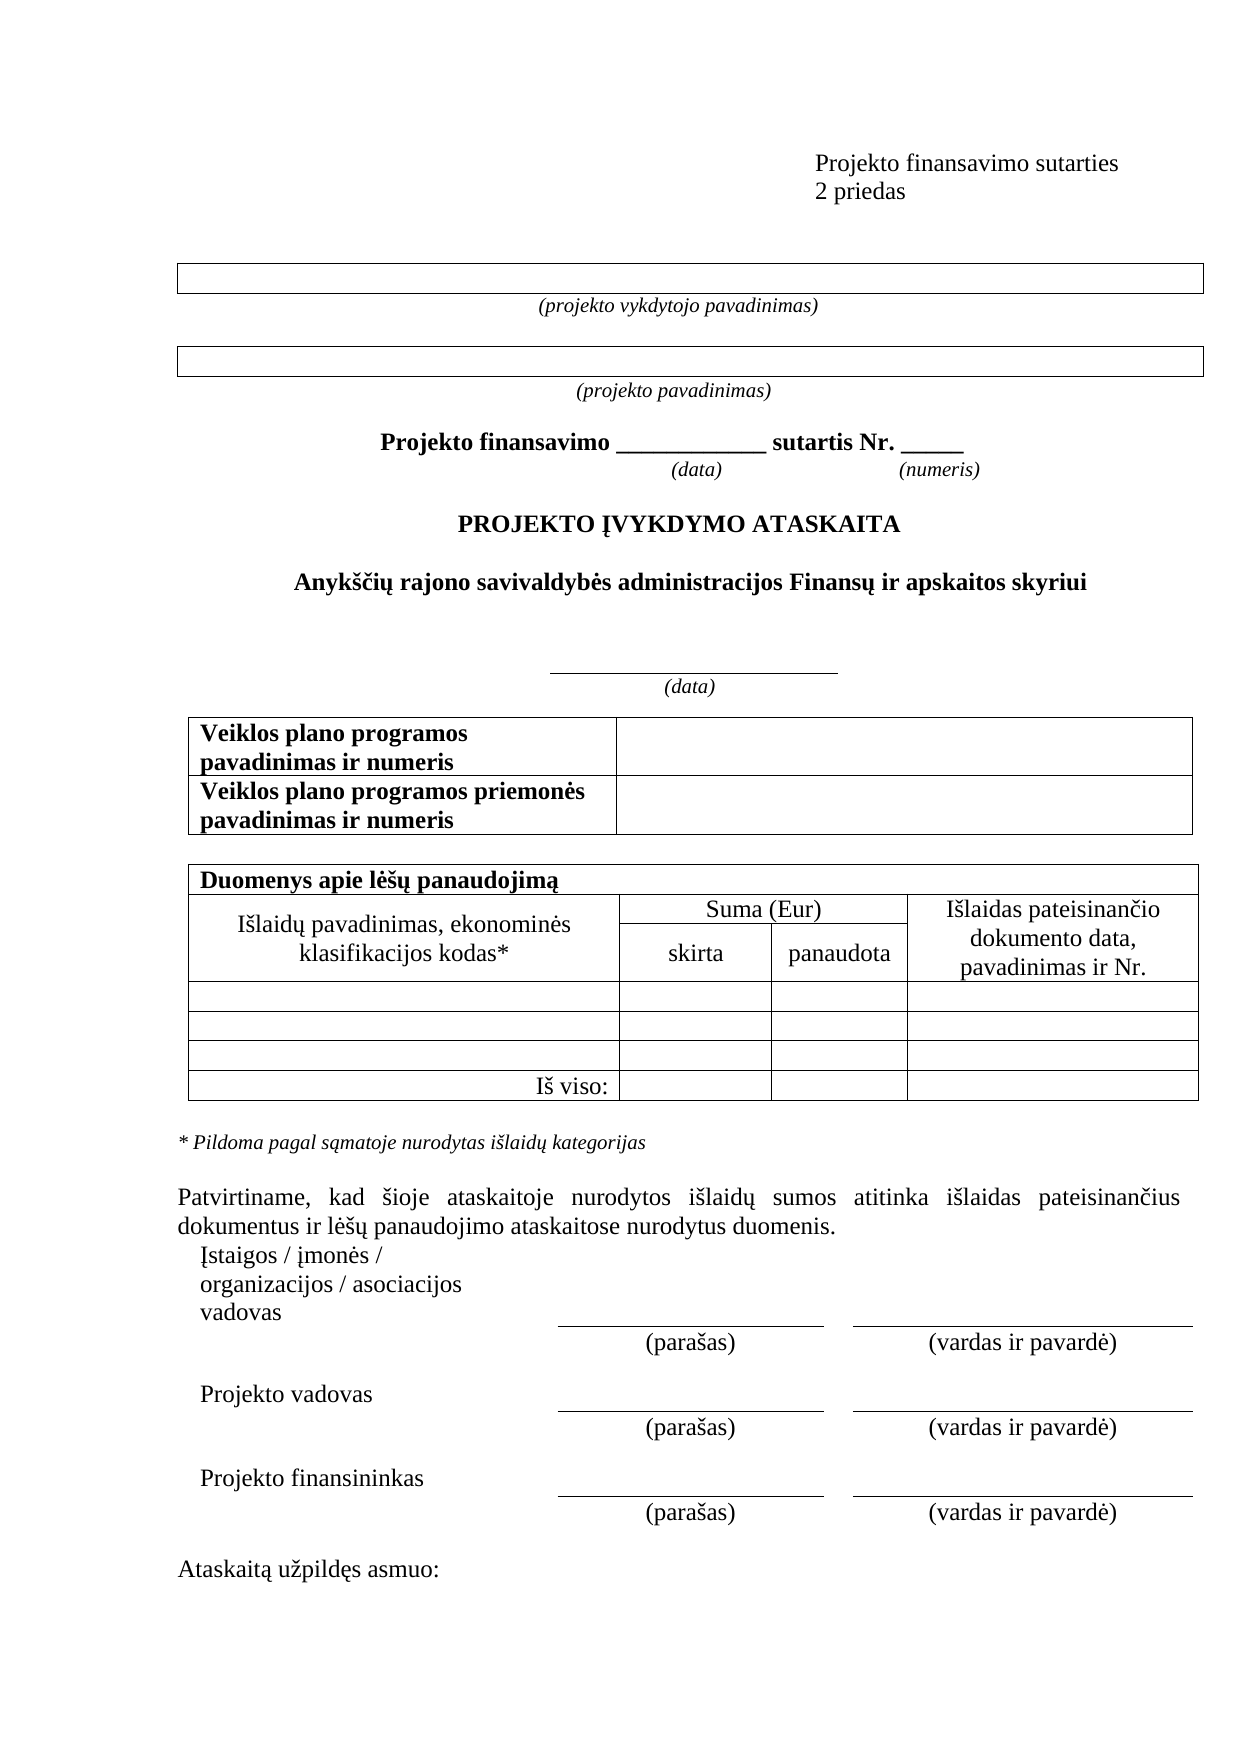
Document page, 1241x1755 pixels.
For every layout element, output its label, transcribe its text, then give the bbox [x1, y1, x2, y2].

table_header [853, 1240, 1192, 1326]
table_cell (parašas) [558, 1412, 823, 1441]
table_header [558, 1460, 823, 1496]
table_cell [189, 1496, 528, 1525]
text (projekto pavadinimas) [168, 377, 1181, 402]
table_header Anykščių rajono savivaldybės administracijos Finansų ir apskaitos skyriui [189, 567, 1192, 596]
table_cell [189, 1326, 528, 1356]
table_cell Suma (Eur) [620, 895, 907, 923]
table_cell [620, 1041, 771, 1070]
text 2 priedas [815, 176, 1181, 205]
table_cell [528, 1326, 558, 1356]
table_cell Iš viso: [189, 1071, 619, 1100]
text (projekto vykdytojo pavadinimas) [177, 294, 1181, 317]
table_cell [824, 1326, 853, 1356]
table_cell [908, 1012, 1198, 1040]
table_cell Veiklos plano programos priemonės pavadinimas ir numeris [189, 776, 616, 834]
text (data) (numeris) [177, 456, 1181, 481]
table_cell [528, 1496, 558, 1525]
table_cell [189, 982, 619, 1011]
table_cell [528, 1411, 558, 1441]
table_header [189, 644, 550, 672]
table_cell (data) [189, 673, 1192, 698]
table_header Duomenys apie lėšų panaudojimą [189, 865, 1198, 893]
table_header [617, 718, 1192, 775]
table_cell (parašas) [558, 1497, 823, 1525]
table_header [824, 1460, 853, 1496]
table_cell Išlaidas pateisinančio dokumento data, pavadinimas ir Nr. [908, 895, 1198, 981]
table_cell [620, 982, 771, 1011]
table_cell (vardas ir pavardė) [853, 1412, 1192, 1441]
table_header Projekto vadovas [189, 1375, 528, 1411]
table_header [528, 1375, 558, 1411]
table_cell [772, 1012, 907, 1040]
table_header [550, 644, 838, 672]
table_cell (parašas) [558, 1327, 823, 1356]
table_cell [772, 982, 907, 1011]
table_cell [908, 982, 1198, 1011]
table_cell [908, 1041, 1198, 1070]
table_cell [189, 1041, 619, 1070]
table_cell skirta [620, 924, 771, 981]
text Projekto finansavimo ____________ sutartis Nr. _____ [162, 427, 1181, 456]
table_header [853, 1460, 1192, 1496]
table_header Projekto finansininkas [189, 1460, 528, 1496]
text PROJEKTO ĮVYKDYMO ATASKAITA [177, 509, 1181, 538]
table_header [528, 1460, 558, 1496]
table_cell [772, 1071, 907, 1100]
table_cell Išlaidų pavadinimas, ekonominės klasifikacijos kodas* [189, 895, 619, 981]
table_header [824, 1240, 853, 1326]
table_cell (vardas ir pavardė) [853, 1497, 1192, 1525]
table_cell [908, 1071, 1198, 1100]
table_cell [824, 1411, 853, 1441]
text Patvirtiname, kad šioje ataskaitoje nurodytos išlaidų sumos atitinka išlaidas pateisinančius dokumentus ir lėšų panaudojimo ataskaitose nurodytus duomenis. [177, 1182, 1181, 1240]
text * Pildoma pagal sąmatoje nurodytas išlaidų kategorijas [177, 1130, 1181, 1154]
table_header Veiklos plano programos pavadinimas ir numeris [189, 718, 616, 775]
table_header [853, 1375, 1192, 1411]
table_cell [824, 1496, 853, 1525]
table_cell [617, 776, 1192, 834]
table_header [558, 1375, 823, 1411]
table_header [528, 1240, 558, 1326]
table_header [838, 644, 1192, 672]
table_cell [620, 1071, 771, 1100]
table_cell [772, 1041, 907, 1070]
table_header Įstaigos / įmonės / organizacijos / asociacijos vadovas [189, 1240, 528, 1326]
table_header [824, 1375, 853, 1411]
table_cell (vardas ir pavardė) [853, 1327, 1192, 1356]
table_cell [620, 1012, 771, 1040]
table_header [558, 1240, 823, 1326]
table_header [178, 347, 1203, 376]
table_header [178, 264, 1203, 292]
text Projekto finansavimo sutarties [815, 148, 1181, 176]
table_cell [189, 1411, 528, 1441]
table_cell panaudota [772, 924, 907, 981]
text Ataskaitą užpildęs asmuo: [177, 1554, 1181, 1583]
table_cell [189, 1012, 619, 1040]
table_cell [189, 596, 1192, 624]
